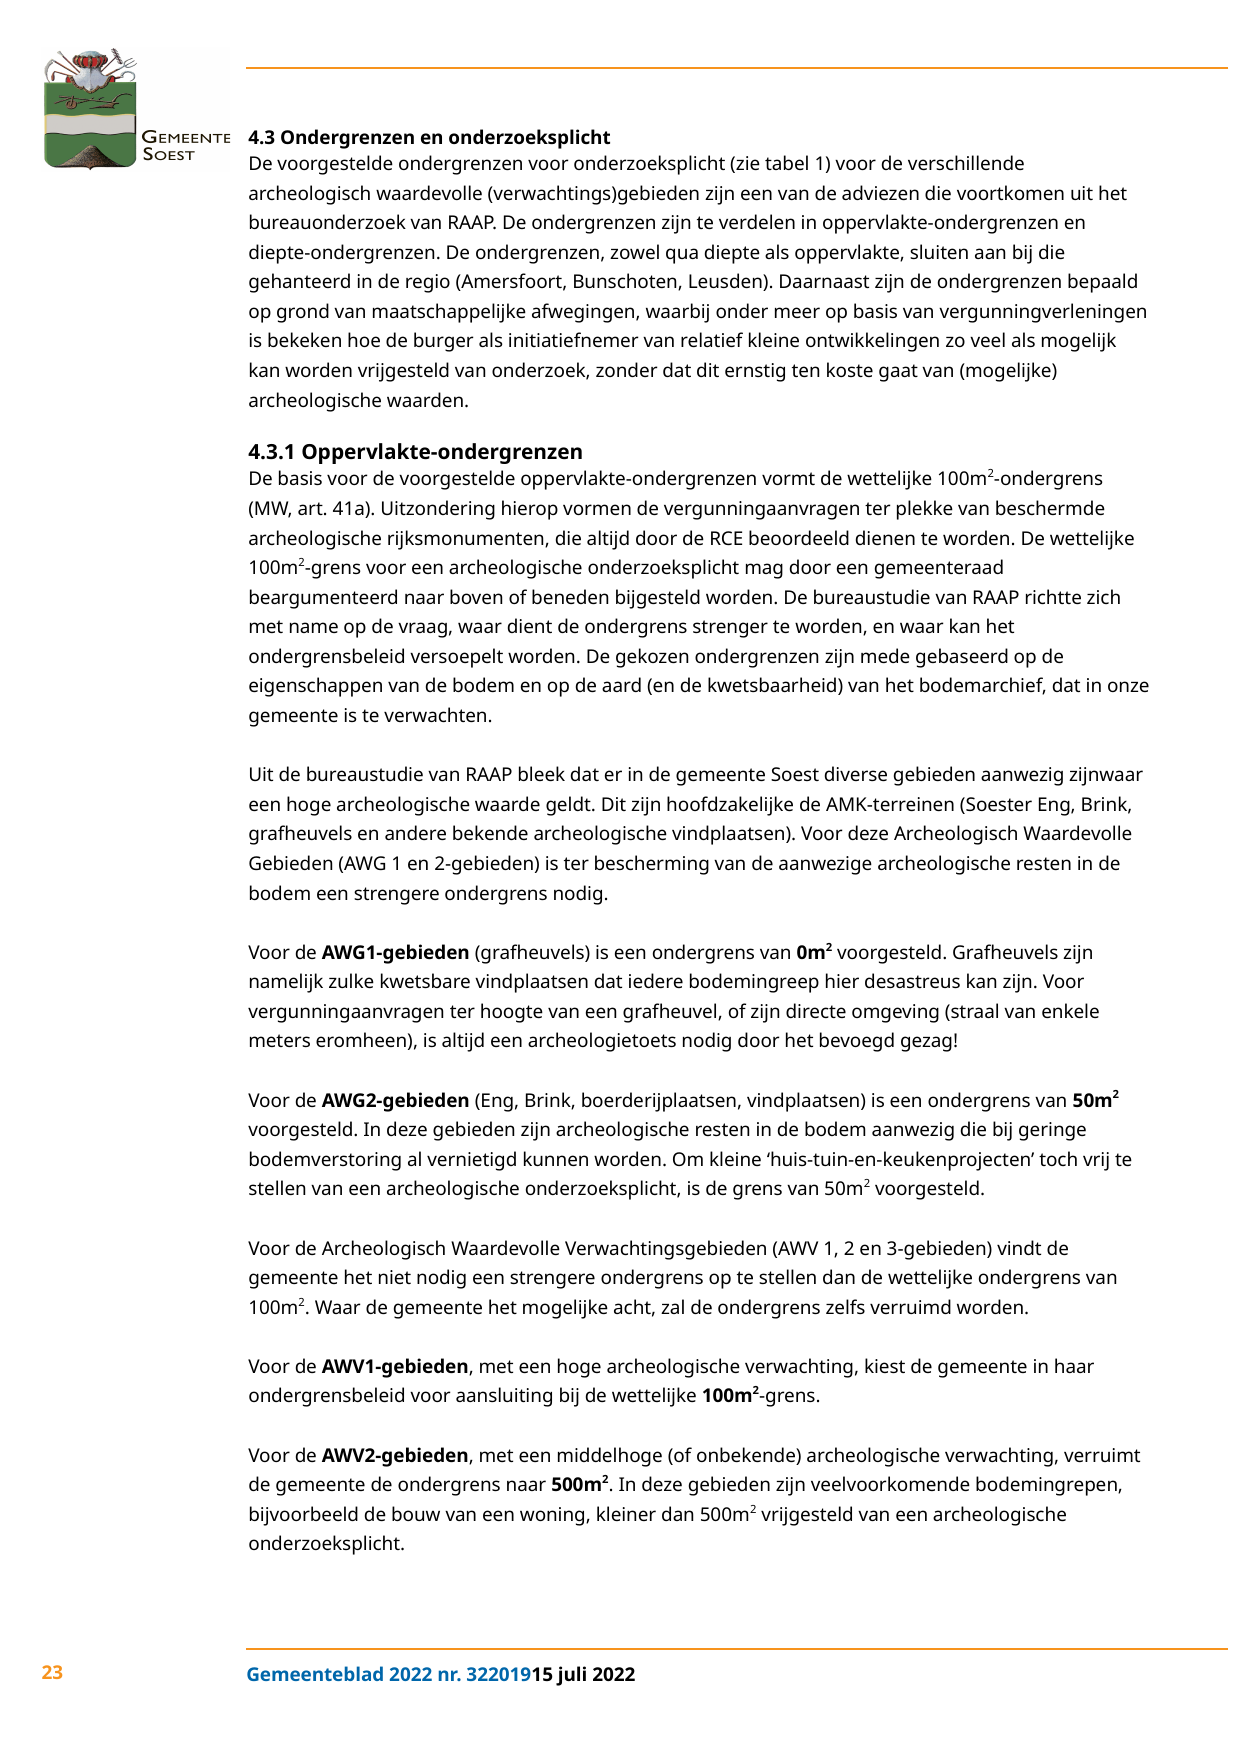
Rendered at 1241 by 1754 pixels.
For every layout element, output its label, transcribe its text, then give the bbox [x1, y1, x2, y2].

text De basis voor de voorgestelde oppervlakte-ondergrenzen vormt de wettelijke 100m2-ondergrens (MW, art. 41a). Uitzondering hierop vormen de vergunningaanvragen ter plekke van beschermde archeologische rijksmonumenten, die altijd door de RCE beoordeeld dienen te worden. De wettelijke 100m2-grens voor een archeologische onderzoeksplicht mag door een gemeenteraad beargumenteerd naar boven of beneden bijgesteld worden. De bureaustudie van RAAP richtte zich met name op de vraag, waar dient de ondergrens strenger te worden, en waar kan het ondergrensbeleid versoepelt worden. De gekozen ondergrenzen zijn mede gebaseerd op de eigenschappen van de bodem en op de aard (en de kwetsbaarheid) van het bodemarchief, dat in onze gemeente is te verwachten. [248, 466, 1152, 728]
text Voor de AWV2-gebieden, met een middelhoge (of onbekende) archeologische verwachting, verruimt de gemeente de ondergrens naar 500m2. In deze gebieden zijn veelvoorkomende bodemingrepen, bijvoorbeeld de bouw van een woning, kleiner dan 500m2 vrijgesteld van een archeologische onderzoeksplicht. [248, 1442, 1152, 1556]
text Voor de AWG2-gebieden (Eng, Brink, boerderijplaatsen, vindplaatsen) is een ondergrens van 50m2 voorgesteld. In deze gebieden zijn archeologische resten in de bodem aanwezig die bij geringe bodemverstoring al vernietigd kunnen worden. Om kleine ‘huis-tuin-en-keukenprojecten’ toch vrij te stellen van een archeologische onderzoeksplicht, is de grens van 50m2 voorgesteld. [248, 1087, 1152, 1201]
picture [41, 47, 231, 172]
text Voor de AWG1-gebieden (grafheuvels) is een ondergrens van 0m2 voorgesteld. Grafheuvels zijn namelijk zulke kwetsbare vindplaatsen dat iedere bodemingreep hier desastreus kan zijn. Voor vergunningaanvragen ter hoogte van een grafheuvel, of zijn directe omgeving (straal van enkele meters eromheen), is altijd een archeologietoets nodig door het bevoegd gezag! [248, 939, 1152, 1053]
text Voor de Archeologisch Waardevolle Verwachtingsgebieden (AWV 1, 2 en 3-gebieden) vindt de gemeente het niet nodig een strengere ondergrens op te stellen dan de wettelijke ondergrens van 100m2. Waar de gemeente het mogelijke acht, zal de ondergrens zelfs verruimd worden. [248, 1235, 1152, 1320]
text De voorgestelde ondergrenzen voor onderzoeksplicht (zie tabel 1) voor de verschillende archeologisch waardevolle (verwachtings)gebieden zijn een van de adviezen die voortkomen uit het bureauonderzoek van RAAP. De ondergrenzen zijn te verdelen in oppervlakte-ondergrenzen en diepte-ondergrenzen. De ondergrenzen, zowel qua diepte als oppervlakte, sluiten aan bij die gehanteerd in de regio (Amersfoort, Bunschoten, Leusden). Daarnaast zijn de ondergrenzen bepaald op grond van maatschappelijke afwegingen, waarbij onder meer op basis van vergunningverleningen is bekeken hoe de burger als initiatiefnemer van relatief kleine ontwikkelingen zo veel als mogelijk kan worden vrijgesteld van onderzoek, zonder dat dit ernstig ten koste gaat van (mogelijke) archeologische waarden. [248, 150, 1152, 412]
text 4.3 Ondergrenzen en onderzoeksplicht [248, 124, 1152, 150]
text Voor de AWV1-gebieden, met een hoge archeologische verwachting, kiest de gemeente in haar ondergrensbeleid voor aansluiting bij de wettelijke 100m2-grens. [248, 1353, 1152, 1408]
text 4.3.1 Oppervlakte-ondergrenzen [248, 437, 1152, 466]
text Uit de bureaustudie van RAAP bleek dat er in de gemeente Soest diverse gebieden aanwezig zijnwaar een hoge archeologische waarde geldt. Dit zijn hoofdzakelijke de AMK-terreinen (Soester Eng, Brink, grafheuvels en andere bekende archeologische vindplaatsen). Voor deze Archeologisch Waardevolle Gebieden (AWG 1 en 2-gebieden) is ter bescherming van de aanwezige archeologische resten in de bodem een strengere ondergrens nodig. [248, 761, 1152, 906]
